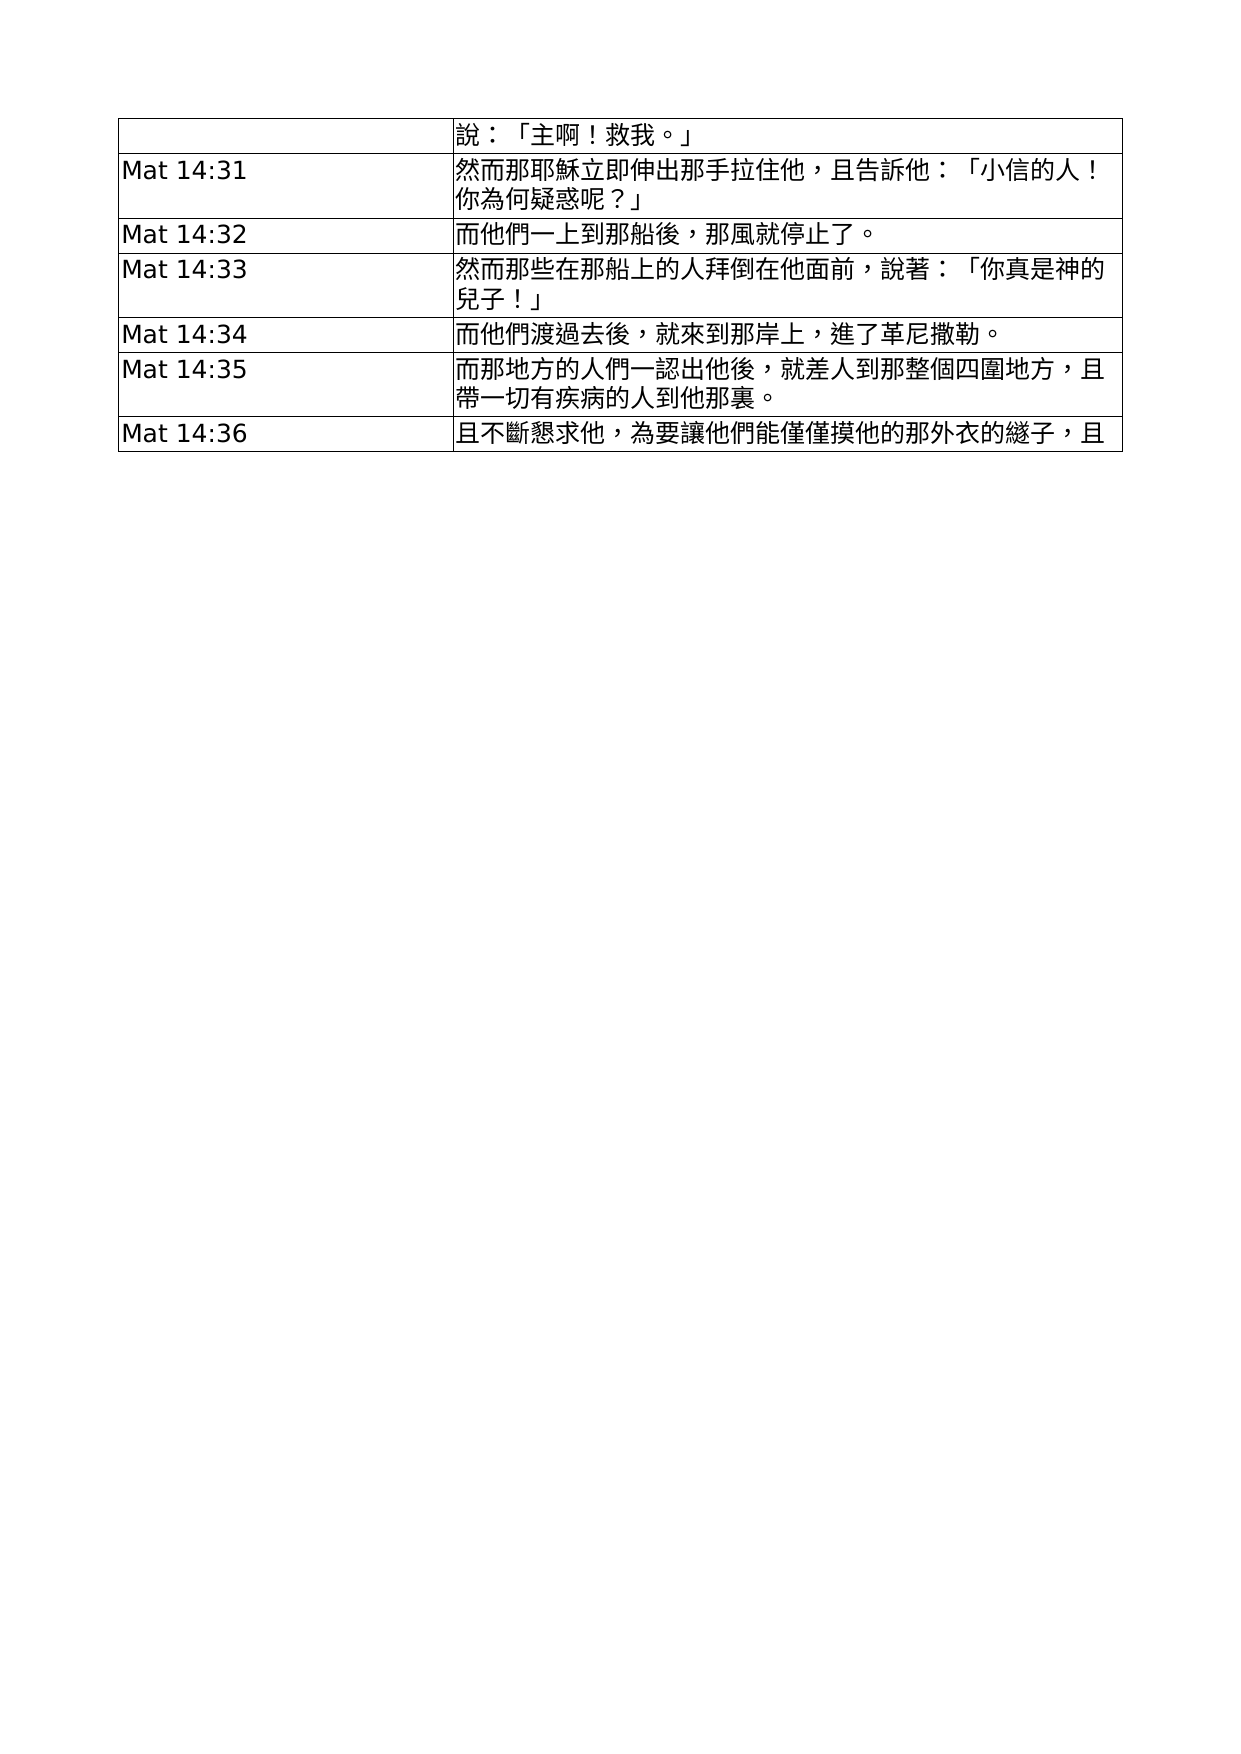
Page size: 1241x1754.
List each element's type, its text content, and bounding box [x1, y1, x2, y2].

table_cell Mat 14:36 [119, 417, 453, 451]
table_cell Mat 14:34 [119, 318, 453, 352]
table_cell Mat 14:32 [119, 219, 453, 253]
table_cell 然而那些在那船上的人拜倒在他面前，說著：「你真是神的兒子！」 [454, 254, 1122, 317]
table_cell 且不斷懇求他，為要讓他們能僅僅摸他的那外衣的繸子，且 [454, 417, 1122, 451]
table_cell Mat 14:31 [119, 154, 453, 217]
table_cell 而他們渡過去後，就來到那岸上，進了革尼撒勒。 [454, 318, 1122, 352]
table_cell Mat 14:33 [119, 254, 453, 317]
table_cell 然而那耶穌立即伸出那手拉住他，且告訴他：「小信的人！你為何疑惑呢？」 [454, 154, 1122, 217]
table_cell Mat 14:35 [119, 353, 453, 416]
table_cell [119, 119, 453, 153]
table_cell 而那地方的人們一認出他後，就差人到那整個四圍地方，且帶一切有疾病的人到他那裏。 [454, 353, 1122, 416]
table_cell 而他們一上到那船後，那風就停止了。 [454, 219, 1122, 253]
table_cell 說：「主啊！救我。」 [454, 119, 1122, 153]
